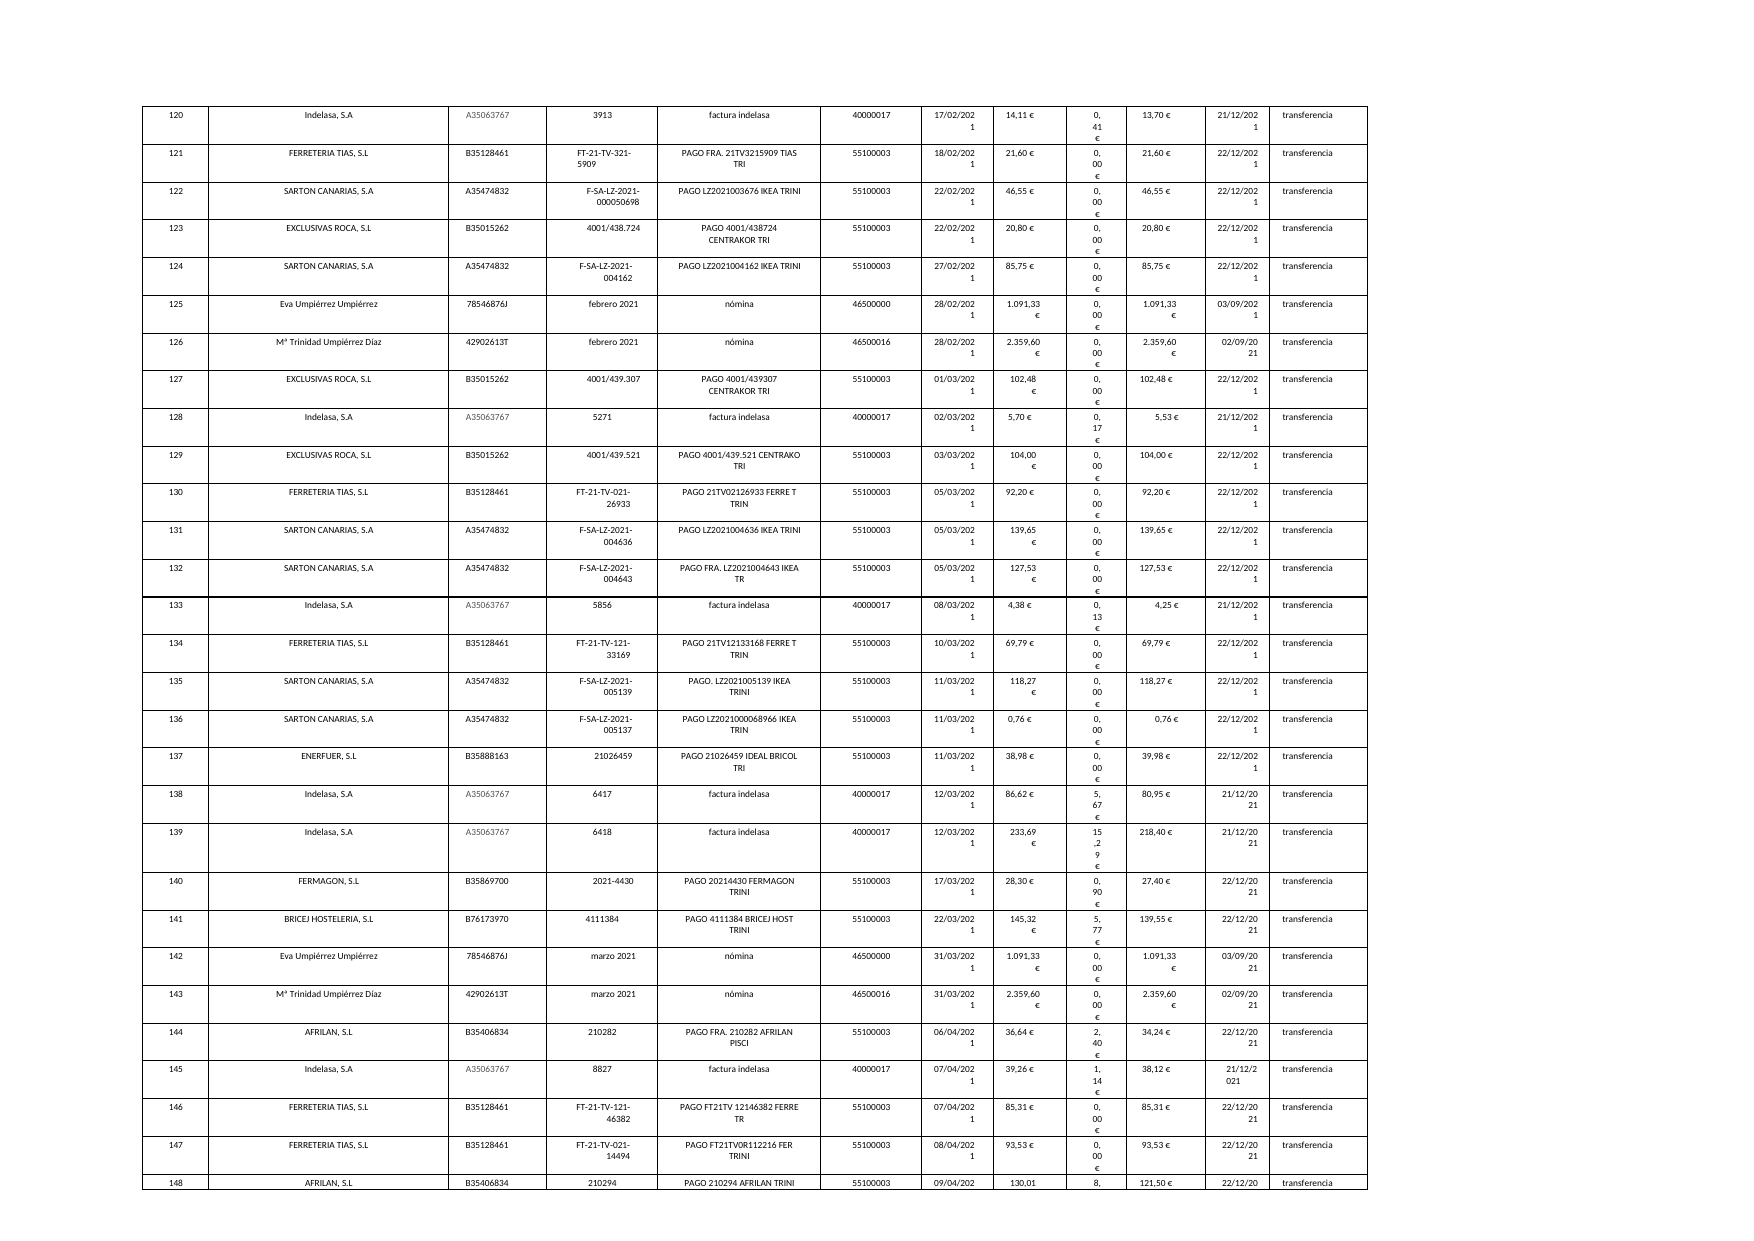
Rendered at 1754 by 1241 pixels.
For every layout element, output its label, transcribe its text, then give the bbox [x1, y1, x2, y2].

table_cell nómina [658, 296, 820, 332]
table_cell 03/09/2021 [1206, 296, 1269, 332]
table_cell 139,65 € [1127, 522, 1205, 559]
table_cell PAGO FRA. LZ2021004643 IKEA TR [658, 560, 820, 596]
table_cell 17/02/2021 [922, 107, 993, 144]
table_cell 139 [143, 824, 208, 872]
table_cell 127,53 € [1127, 560, 1205, 596]
table_cell 12/03/2021 [922, 786, 993, 823]
table_cell FT-21-TV-121-46382 [547, 1099, 657, 1136]
table_cell 09/04/202 [922, 1175, 993, 1189]
table_cell 104,00 € [1127, 447, 1205, 483]
table_cell 80,95 € [1127, 786, 1205, 823]
table_cell 40000017 [821, 1061, 921, 1098]
table_cell PAGO. LZ2021005139 IKEA TRINI [658, 673, 820, 709]
table_cell marzo 2021 [547, 986, 657, 1023]
table_cell 102,48 € [1127, 371, 1205, 408]
table_cell 129 [143, 447, 208, 483]
table_cell 55100003 [821, 1024, 921, 1060]
table_cell 22/12/2021 [1206, 911, 1269, 947]
table_cell 20,80 € [1127, 220, 1205, 257]
table_cell 55100003 [821, 145, 921, 182]
table_cell Eva Umpiérrez Umpiérrez [209, 296, 448, 332]
table_cell 0,00 € [1067, 948, 1126, 985]
table_cell 27/02/2021 [922, 258, 993, 295]
table_cell 21/12/2021 [1206, 1061, 1269, 1098]
table_cell 6417 [547, 786, 657, 823]
table_cell transferencia [1270, 873, 1367, 909]
table_cell 92,20 € [994, 484, 1066, 521]
table_cell 22/12/2021 [1206, 748, 1269, 785]
table_cell Indelasa, S.A [209, 1061, 448, 1098]
table_cell 2,40 € [1067, 1024, 1126, 1060]
table_cell transferencia [1270, 986, 1367, 1023]
table_cell 55100003 [821, 447, 921, 483]
table_cell 0,00 € [1067, 522, 1126, 559]
table_cell 13,70 € [1127, 107, 1205, 144]
table_cell factura indelasa [658, 107, 820, 144]
table_cell PAGO 4001/439.521 CENTRAKO TRI [658, 447, 820, 483]
table_cell 17/03/2021 [922, 873, 993, 909]
table_cell transferencia [1270, 334, 1367, 370]
table_cell SARTON CANARIAS, S.A [209, 522, 448, 559]
table_cell 102,48 € [994, 371, 1066, 408]
table_cell 2.359,60 € [994, 334, 1066, 370]
table_cell 218,40 € [1127, 824, 1205, 872]
table_cell 40000017 [821, 409, 921, 446]
table_cell 124 [143, 258, 208, 295]
table_cell 21,60 € [1127, 145, 1205, 182]
table_cell A35474832 [449, 258, 546, 295]
table_cell 22/12/2021 [1206, 635, 1269, 672]
table_cell FERRETERIA TIAS, S.L [209, 1137, 448, 1173]
table_cell A35063767 [449, 409, 546, 446]
table_cell 1.091,33 € [994, 948, 1066, 985]
table_cell 21/12/2021 [1206, 598, 1269, 634]
table_cell marzo 2021 [547, 948, 657, 985]
table_cell B35406834 [449, 1024, 546, 1060]
table_cell A35474832 [449, 183, 546, 219]
table_cell 1.091,33 € [1127, 948, 1205, 985]
table_cell 03/03/2021 [922, 447, 993, 483]
table_cell Mª Trinidad Umpiérrez Díaz [209, 986, 448, 1023]
table_cell B35015262 [449, 371, 546, 408]
table_cell PAGO 20214430 FERMAGON TRINI [658, 873, 820, 909]
table_cell 104,00 € [994, 447, 1066, 483]
table_cell 55100003 [821, 635, 921, 672]
table_cell F-SA-LZ-2021-004643 [547, 560, 657, 596]
table_cell 125 [143, 296, 208, 332]
table_cell 46500016 [821, 334, 921, 370]
table_cell 11/03/2021 [922, 748, 993, 785]
table_cell 55100003 [821, 220, 921, 257]
table_cell transferencia [1270, 371, 1367, 408]
table_cell PAGO FT21TV 12146382 FERRE TR [658, 1099, 820, 1136]
table_cell 46,55 € [994, 183, 1066, 219]
table_cell 2021-4430 [547, 873, 657, 909]
table_cell 233,69 € [994, 824, 1066, 872]
table_cell 138 [143, 786, 208, 823]
table_cell 136 [143, 711, 208, 747]
table_cell 145,32 € [994, 911, 1066, 947]
table_cell 22/12/2021 [1206, 711, 1269, 747]
table_cell 69,79 € [1127, 635, 1205, 672]
table_cell 07/04/2021 [922, 1099, 993, 1136]
table_cell 93,53 € [994, 1137, 1066, 1173]
table_cell 22/12/2021 [1206, 258, 1269, 295]
table_cell AFRILAN, S.L [209, 1024, 448, 1060]
table_cell 6418 [547, 824, 657, 872]
table_cell 120 [143, 107, 208, 144]
table_cell transferencia [1270, 711, 1367, 747]
table_cell 5,70 € [994, 409, 1066, 446]
table_cell EXCLUSIVAS ROCA, S.L [209, 371, 448, 408]
table_cell 121 [143, 145, 208, 182]
table_cell 27,40 € [1127, 873, 1205, 909]
table_cell 28/02/2021 [922, 296, 993, 332]
table_cell 31/03/2021 [922, 986, 993, 1023]
table_cell 131 [143, 522, 208, 559]
table_cell PAGO 4001/438724 CENTRAKOR TRI [658, 220, 820, 257]
table_cell F-SA-LZ-2021-004636 [547, 522, 657, 559]
table_cell 5,67 € [1067, 786, 1126, 823]
table_cell 03/09/2021 [1206, 948, 1269, 985]
table_cell 22/12/2021 [1206, 371, 1269, 408]
table_cell 55100003 [821, 371, 921, 408]
table_cell 14,11 € [994, 107, 1066, 144]
table_cell 42902613T [449, 986, 546, 1023]
table_cell 21/12/2021 [1206, 824, 1269, 872]
table_cell 4,38 € [994, 598, 1066, 634]
table_cell FERRETERIA TIAS, S.L [209, 1099, 448, 1136]
table_cell PAGO LZ2021004636 IKEA TRINI [658, 522, 820, 559]
table_cell transferencia [1270, 786, 1367, 823]
table_cell 46500000 [821, 948, 921, 985]
table_cell transferencia [1270, 1099, 1367, 1136]
table_cell 126 [143, 334, 208, 370]
table_cell A35474832 [449, 560, 546, 596]
table_cell 133 [143, 598, 208, 634]
table_cell 148 [143, 1175, 208, 1189]
table_cell 55100003 [821, 1099, 921, 1136]
table_cell 0,00 € [1067, 986, 1126, 1023]
table_cell BRICEJ HOSTELERIA, S.L [209, 911, 448, 947]
table_cell 05/03/2021 [922, 560, 993, 596]
table_cell 22/03/2021 [922, 911, 993, 947]
table_cell 92,20 € [1127, 484, 1205, 521]
table_cell transferencia [1270, 1061, 1367, 1098]
table_cell 78546876J [449, 948, 546, 985]
table_cell 22/12/2021 [1206, 183, 1269, 219]
table_cell 55100003 [821, 1137, 921, 1173]
table_cell 145 [143, 1061, 208, 1098]
table_cell 21026459 [547, 748, 657, 785]
table_cell SARTON CANARIAS, S.A [209, 711, 448, 747]
table_cell FT-21-TV-121-33169 [547, 635, 657, 672]
table_cell transferencia [1270, 1137, 1367, 1173]
table_cell 146 [143, 1099, 208, 1136]
table_cell 8827 [547, 1061, 657, 1098]
table_cell 55100003 [821, 748, 921, 785]
table_cell 137 [143, 748, 208, 785]
table_cell 05/03/2021 [922, 484, 993, 521]
table_cell 139,65 € [994, 522, 1066, 559]
table_cell 46500000 [821, 296, 921, 332]
table_cell 78546876J [449, 296, 546, 332]
table_cell 31/03/2021 [922, 948, 993, 985]
table_cell 0,00 € [1067, 371, 1126, 408]
table_cell A35474832 [449, 711, 546, 747]
table_cell 42902613T [449, 334, 546, 370]
table_cell PAGO 4001/439307 CENTRAKOR TRI [658, 371, 820, 408]
table_cell 12/03/2021 [922, 824, 993, 872]
table_cell 38,12 € [1127, 1061, 1205, 1098]
table_cell 06/04/2021 [922, 1024, 993, 1060]
table_cell A35474832 [449, 522, 546, 559]
table_cell PAGO FRA. 21TV3215909 TIAS TRI [658, 145, 820, 182]
table_cell 01/03/2021 [922, 371, 993, 408]
table_cell 55100003 [821, 183, 921, 219]
table_cell transferencia [1270, 220, 1367, 257]
table_cell 11/03/2021 [922, 711, 993, 747]
table_cell 86,62 € [994, 786, 1066, 823]
table_cell PAGO 21TV12133168 FERRE T TRIN [658, 635, 820, 672]
table_cell 1.091,33 € [994, 296, 1066, 332]
table_cell 22/12/2021 [1206, 447, 1269, 483]
table_cell Indelasa, S.A [209, 786, 448, 823]
table_cell transferencia [1270, 447, 1367, 483]
table_cell 123 [143, 220, 208, 257]
table_cell 0,00 € [1067, 220, 1126, 257]
table_cell 08/03/2021 [922, 598, 993, 634]
table_cell B35128461 [449, 635, 546, 672]
table_cell 85,31 € [994, 1099, 1066, 1136]
table_cell 22/02/2021 [922, 183, 993, 219]
table_cell 36,64 € [994, 1024, 1066, 1060]
table_cell transferencia [1270, 1024, 1367, 1060]
table_cell 40000017 [821, 786, 921, 823]
table_cell SARTON CANARIAS, S.A [209, 183, 448, 219]
table_cell transferencia [1270, 748, 1367, 785]
table_cell 2.359,60 € [1127, 334, 1205, 370]
table_cell 0,00 € [1067, 484, 1126, 521]
table_cell 22/12/20 [1206, 1175, 1269, 1189]
table_cell Indelasa, S.A [209, 409, 448, 446]
table_cell ENERFUER, S.L [209, 748, 448, 785]
table_cell F-SA-LZ-2021-000050698 [547, 183, 657, 219]
table_cell 28,30 € [994, 873, 1066, 909]
table_cell 141 [143, 911, 208, 947]
table_cell 140 [143, 873, 208, 909]
table_cell PAGO 4111384 BRICEJ HOST TRINI [658, 911, 820, 947]
table_cell FT-21-TV-021-14494 [547, 1137, 657, 1173]
table_cell 1,14 € [1067, 1061, 1126, 1098]
table_cell 46,55 € [1127, 183, 1205, 219]
table_cell PAGO FRA. 210282 AFRILAN PISCI [658, 1024, 820, 1060]
table_cell EXCLUSIVAS ROCA, S.L [209, 447, 448, 483]
table_cell transferencia [1270, 522, 1367, 559]
table_cell transferencia [1270, 673, 1367, 709]
table_cell Eva Umpiérrez Umpiérrez [209, 948, 448, 985]
table_cell transferencia [1270, 409, 1367, 446]
table_cell 2.359,60 € [994, 986, 1066, 1023]
table_cell 39,98 € [1127, 748, 1205, 785]
table_cell 0,00 € [1067, 183, 1126, 219]
table_cell 02/03/2021 [922, 409, 993, 446]
table_cell SARTON CANARIAS, S.A [209, 258, 448, 295]
table_cell 22/12/2021 [1206, 560, 1269, 596]
table_cell 08/04/2021 [922, 1137, 993, 1173]
table_cell 4001/439.307 [547, 371, 657, 408]
table_cell transferencia [1270, 560, 1367, 596]
table_cell PAGO 21TV02126933 FERRE T TRIN [658, 484, 820, 521]
table_cell 128 [143, 409, 208, 446]
table_cell 02/09/2021 [1206, 334, 1269, 370]
table_cell F-SA-LZ-2021-004162 [547, 258, 657, 295]
table_cell 22/12/2021 [1206, 145, 1269, 182]
table_cell 07/04/2021 [922, 1061, 993, 1098]
table_cell A35474832 [449, 673, 546, 709]
table_cell 0,00 € [1067, 748, 1126, 785]
table_cell 46500016 [821, 986, 921, 1023]
table_cell 85,75 € [994, 258, 1066, 295]
table_cell 0,00 € [1067, 447, 1126, 483]
table_cell 0,76 € [1127, 711, 1205, 747]
table_cell 69,79 € [994, 635, 1066, 672]
table_cell 40000017 [821, 107, 921, 144]
table_cell 118,27 € [1127, 673, 1205, 709]
table_cell 22/12/2021 [1206, 522, 1269, 559]
table_cell B35128461 [449, 145, 546, 182]
table_cell SARTON CANARIAS, S.A [209, 673, 448, 709]
table_cell F-SA-LZ-2021-005137 [547, 711, 657, 747]
table_cell A35063767 [449, 824, 546, 872]
table_cell 0,00 € [1067, 560, 1126, 596]
table_cell 127,53 € [994, 560, 1066, 596]
table_cell 21/12/2021 [1206, 786, 1269, 823]
table_cell 0,00 € [1067, 635, 1126, 672]
table_cell 0,00 € [1067, 145, 1126, 182]
table_cell Indelasa, S.A [209, 824, 448, 872]
table_cell 22/12/2021 [1206, 1099, 1269, 1136]
table_cell 21/12/2021 [1206, 107, 1269, 144]
table_cell 28/02/2021 [922, 334, 993, 370]
table_cell 135 [143, 673, 208, 709]
table_cell FERRETERIA TIAS, S.L [209, 635, 448, 672]
table_cell 40000017 [821, 824, 921, 872]
table_cell 55100003 [821, 711, 921, 747]
table_cell nómina [658, 334, 820, 370]
table_cell 22/12/2021 [1206, 1024, 1269, 1060]
table_cell transferencia [1270, 824, 1367, 872]
table_cell transferencia [1270, 1175, 1367, 1189]
table_cell 55100003 [821, 560, 921, 596]
table_cell 22/12/2021 [1206, 484, 1269, 521]
table_cell Indelasa, S.A [209, 107, 448, 144]
table_cell PAGO LZ2021000068966 IKEA TRIN [658, 711, 820, 747]
table_cell 34,24 € [1127, 1024, 1205, 1060]
table_cell 132 [143, 560, 208, 596]
table_cell 38,98 € [994, 748, 1066, 785]
table_cell EXCLUSIVAS ROCA, S.L [209, 220, 448, 257]
table_cell nómina [658, 986, 820, 1023]
table_cell 15,29 € [1067, 824, 1126, 872]
table_cell factura indelasa [658, 409, 820, 446]
table_cell 20,80 € [994, 220, 1066, 257]
table_cell factura indelasa [658, 824, 820, 872]
table_cell 0,13 € [1067, 598, 1126, 634]
table_cell 118,27 € [994, 673, 1066, 709]
table_cell 55100003 [821, 484, 921, 521]
table_cell PAGO LZ2021003676 IKEA TRINI [658, 183, 820, 219]
table_cell 134 [143, 635, 208, 672]
table_cell 143 [143, 986, 208, 1023]
table_cell PAGO LZ2021004162 IKEA TRINI [658, 258, 820, 295]
table_cell FT-21-TV-021-26933 [547, 484, 657, 521]
table_cell 21/12/2021 [1206, 409, 1269, 446]
table_cell 55100003 [821, 673, 921, 709]
table_cell 121,50 € [1127, 1175, 1205, 1189]
table_cell 0,00 € [1067, 296, 1126, 332]
table_cell 4001/439.521 [547, 447, 657, 483]
table_cell 55100003 [821, 258, 921, 295]
table_cell A35063767 [449, 1061, 546, 1098]
table_cell A35063767 [449, 598, 546, 634]
table_cell 2.359,60 € [1127, 986, 1205, 1023]
table_cell transferencia [1270, 107, 1367, 144]
table_cell 21,60 € [994, 145, 1066, 182]
table_cell B35406834 [449, 1175, 546, 1189]
table_cell B76173970 [449, 911, 546, 947]
table_cell B35128461 [449, 1137, 546, 1173]
table_cell factura indelasa [658, 598, 820, 634]
table_cell 0,00 € [1067, 1137, 1126, 1173]
table_cell 22/12/2021 [1206, 220, 1269, 257]
table_cell PAGO 210294 AFRILAN TRINI [658, 1175, 820, 1189]
table_cell FERMAGON, S.L [209, 873, 448, 909]
table_cell FERRETERIA TIAS, S.L [209, 484, 448, 521]
table_cell nómina [658, 948, 820, 985]
table_cell 85,75 € [1127, 258, 1205, 295]
table_cell 0,17 € [1067, 409, 1126, 446]
table_cell 210294 [547, 1175, 657, 1189]
table_cell PAGO 21026459 IDEAL BRICOL TRI [658, 748, 820, 785]
table_cell FERRETERIA TIAS, S.L [209, 145, 448, 182]
table_cell A35063767 [449, 786, 546, 823]
table_cell 0,76 € [994, 711, 1066, 747]
table_cell transferencia [1270, 258, 1367, 295]
table_cell 144 [143, 1024, 208, 1060]
table_cell F-SA-LZ-2021-005139 [547, 673, 657, 709]
table_cell B35128461 [449, 484, 546, 521]
table_cell 4,25 € [1127, 598, 1205, 634]
table_cell factura indelasa [658, 786, 820, 823]
table_cell transferencia [1270, 296, 1367, 332]
table_cell 0,00 € [1067, 673, 1126, 709]
table_cell 22/12/2021 [1206, 673, 1269, 709]
table_cell B35015262 [449, 447, 546, 483]
table_cell 5,53 € [1127, 409, 1205, 446]
table_cell SARTON CANARIAS, S.A [209, 560, 448, 596]
table_cell febrero 2021 [547, 296, 657, 332]
table_cell factura indelasa [658, 1061, 820, 1098]
table_cell 55100003 [821, 1175, 921, 1189]
table_cell PAGO FT21TV0R112216 FER TRINI [658, 1137, 820, 1173]
table_cell transferencia [1270, 183, 1367, 219]
table_cell 8, [1067, 1175, 1126, 1189]
table_cell A35063767 [449, 107, 546, 144]
table_cell febrero 2021 [547, 334, 657, 370]
table_cell 02/09/2021 [1206, 986, 1269, 1023]
table_cell 1.091,33 € [1127, 296, 1205, 332]
table_cell 39,26 € [994, 1061, 1066, 1098]
table_cell transferencia [1270, 145, 1367, 182]
table_cell Indelasa, S.A [209, 598, 448, 634]
table_cell transferencia [1270, 484, 1367, 521]
table_cell 3913 [547, 107, 657, 144]
table_cell B35869700 [449, 873, 546, 909]
table_cell transferencia [1270, 911, 1367, 947]
table_cell transferencia [1270, 598, 1367, 634]
table_cell B35128461 [449, 1099, 546, 1136]
table_cell 22/02/2021 [922, 220, 993, 257]
table_cell 147 [143, 1137, 208, 1173]
table_cell 0,00 € [1067, 1099, 1126, 1136]
table_cell AFRILAN, S.L [209, 1175, 448, 1189]
table_cell 122 [143, 183, 208, 219]
table_cell Mª Trinidad Umpiérrez Díaz [209, 334, 448, 370]
table_cell 130 [143, 484, 208, 521]
table_cell 5,77 € [1067, 911, 1126, 947]
table_cell 18/02/2021 [922, 145, 993, 182]
table_cell 5271 [547, 409, 657, 446]
table_cell 0,00 € [1067, 334, 1126, 370]
table_cell 22/12/2021 [1206, 1137, 1269, 1173]
table_cell 0,90 € [1067, 873, 1126, 909]
table_cell 55100003 [821, 873, 921, 909]
table_cell 05/03/2021 [922, 522, 993, 559]
table_cell 22/12/2021 [1206, 873, 1269, 909]
table_cell 93,53 € [1127, 1137, 1205, 1173]
table_cell 5856 [547, 598, 657, 634]
table_cell 40000017 [821, 598, 921, 634]
table_cell 139,55 € [1127, 911, 1205, 947]
table_cell 10/03/2021 [922, 635, 993, 672]
table_cell FT-21-TV-321-5909 [547, 145, 657, 182]
table_cell 4111384 [547, 911, 657, 947]
table_cell transferencia [1270, 635, 1367, 672]
table_cell 130,01 [994, 1175, 1066, 1189]
table_cell 85,31 € [1127, 1099, 1205, 1136]
table_cell 0,00 € [1067, 258, 1126, 295]
table_cell 55100003 [821, 911, 921, 947]
table_cell B35015262 [449, 220, 546, 257]
table_cell 4001/438.724 [547, 220, 657, 257]
table_cell 210282 [547, 1024, 657, 1060]
table_cell 55100003 [821, 522, 921, 559]
table_cell 11/03/2021 [922, 673, 993, 709]
table_cell 142 [143, 948, 208, 985]
table_cell 127 [143, 371, 208, 408]
table_cell 0,00 € [1067, 711, 1126, 747]
table_cell 0,41 € [1067, 107, 1126, 144]
table_cell B35888163 [449, 748, 546, 785]
table_cell transferencia [1270, 948, 1367, 985]
